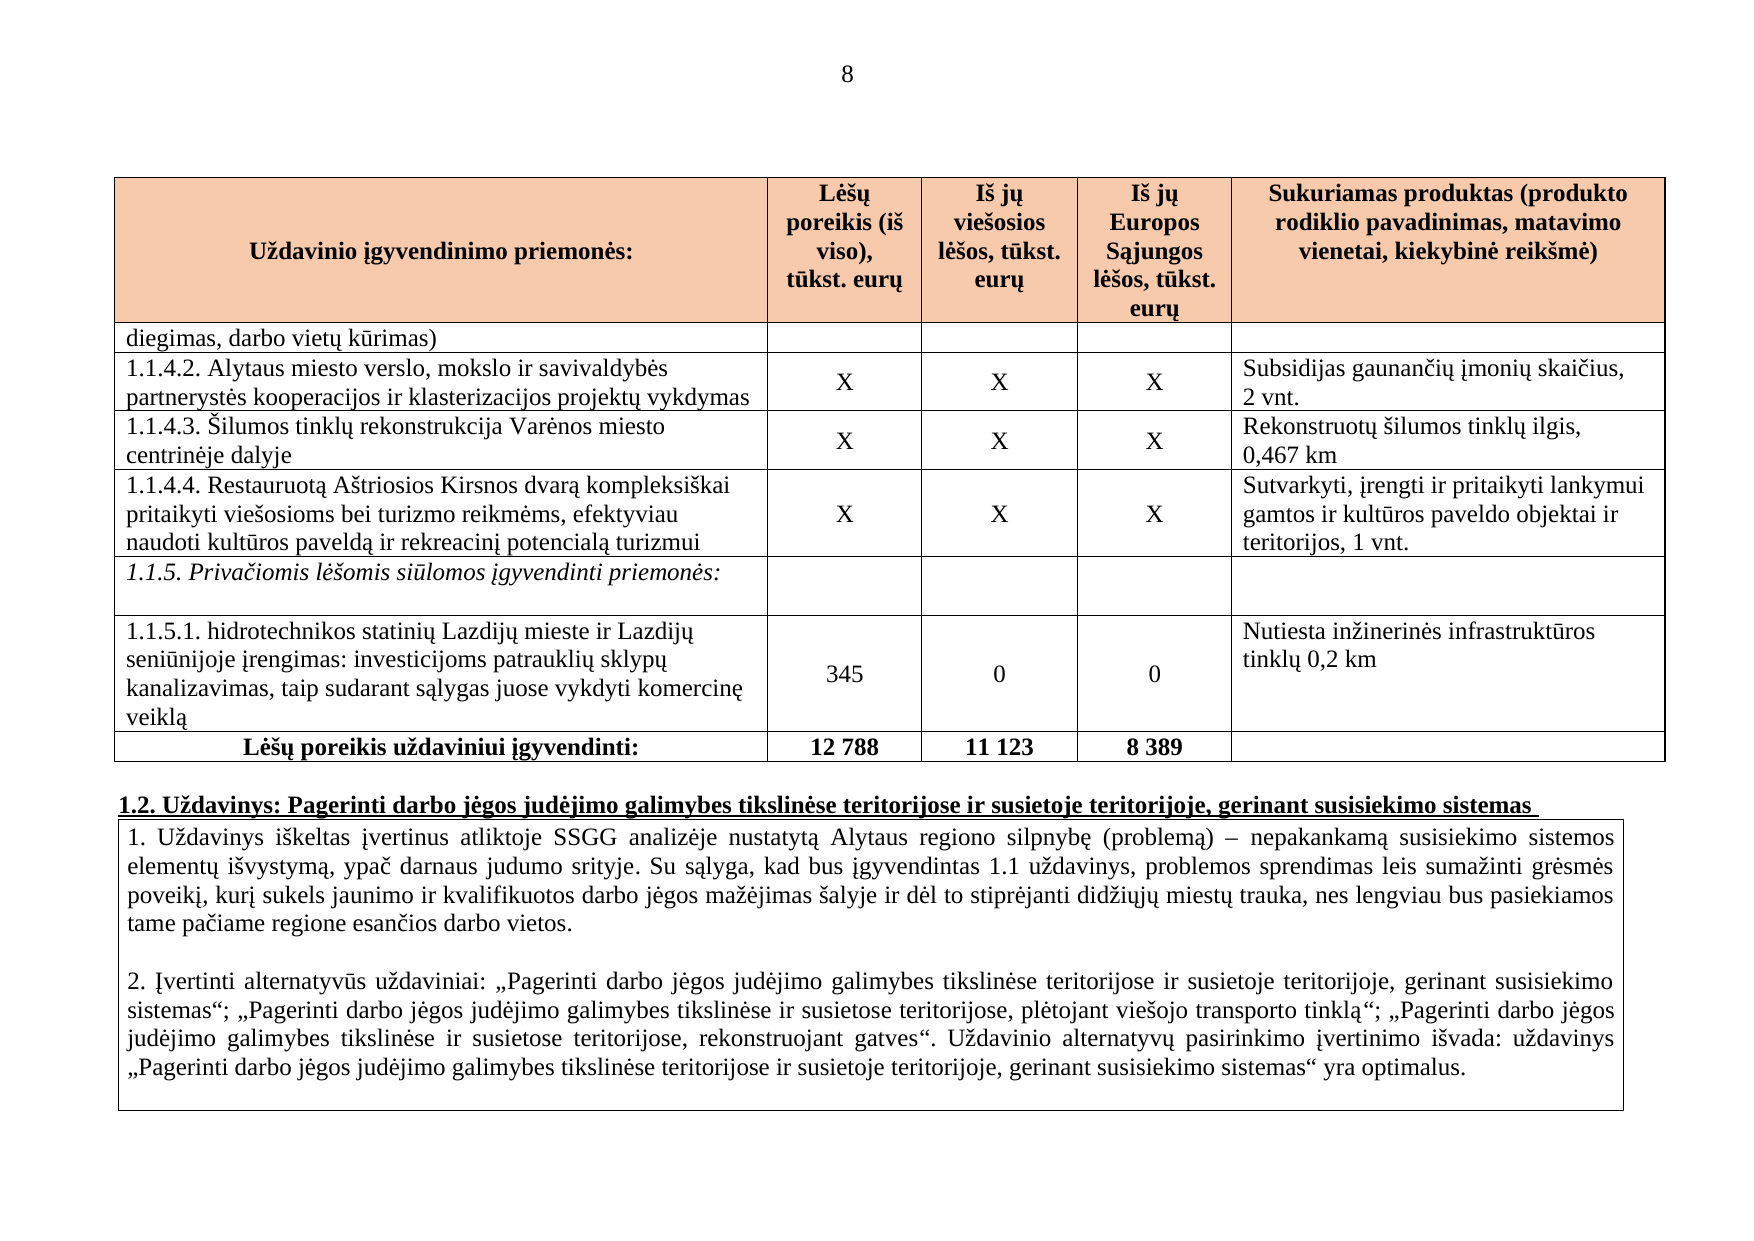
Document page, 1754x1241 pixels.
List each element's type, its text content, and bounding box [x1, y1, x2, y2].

text 1. Uždavinys iškeltas įvertinus atliktoje SSGG analizėje nustatytą Alytaus regiono silpnybę (problemą) – nepakankamą susisiekimo sistemos elementų išvystymą, ypač darnaus judumo srityje. Su sąlyga, kad bus įgyvendintas 1.1 uždavinys, problemos sprendimas leis sumažinti grėsmės poveikį, kurį sukels jaunimo ir kvalifikuotos darbo jėgos mažėjimas šalyje ir dėl to stiprėjanti didžiųjų miestų trauka, nes lengviau bus pasiekiamos tame pačiame regione esančios darbo vietos. [119, 820, 1623, 937]
table_cell X [768, 411, 921, 469]
table_cell 0 [1078, 616, 1231, 731]
table_cell [1232, 323, 1664, 352]
table_cell Nutiesta inžinerinės infrastruktūros tinklų 0,2 km [1232, 616, 1664, 731]
table_cell X [922, 411, 1077, 469]
table_cell diegimas, darbo vietų kūrimas) [115, 323, 767, 352]
table_cell [1232, 732, 1664, 761]
table_cell X [922, 470, 1077, 556]
table_cell 1.1.5. Privačiomis lėšomis siūlomos įgyvendinti priemonės: [115, 557, 767, 615]
table_header Uždavinio įgyvendinimo priemonės: [115, 178, 767, 322]
table_cell X [1078, 353, 1231, 410]
table_cell [1078, 323, 1231, 352]
text 2. Įvertinti alternatyvūs uždaviniai: „Pagerinti darbo jėgos judėjimo galimybes tikslinėse teritorijose ir susietoje teritorijoje, gerinant susisiekimo sistemas“; „Pagerinti darbo jėgos judėjimo galimybes tikslinėse ir susietose teritorijose, plėtojant viešojo transporto tinklą“; „Pagerinti darbo jėgos judėjimo galimybes tikslinėse ir susietose teritorijose, rekonstruojant gatves“. Uždavinio alternatyvų pasirinkimo įvertinimo išvada: uždavinys „Pagerinti darbo jėgos judėjimo galimybes tikslinėse teritorijose ir susietoje teritorijoje, gerinant susisiekimo sistemas“ yra optimalus. [119, 963, 1623, 1081]
table_cell Rekonstruotų šilumos tinklų ilgis, 0,467 km [1232, 411, 1664, 469]
table_cell 8 389 [1078, 732, 1231, 761]
table_cell X [1078, 411, 1231, 469]
table_cell X [1078, 470, 1231, 556]
table_cell X [768, 470, 921, 556]
table_cell 0 [922, 616, 1077, 731]
table_cell [922, 323, 1077, 352]
table_cell Sutvarkyti, įrengti ir pritaikyti lankymui gamtos ir kultūros paveldo objektai ir teritorijos, 1 vnt. [1232, 470, 1664, 556]
table_cell [768, 557, 921, 615]
table_cell X [922, 353, 1077, 410]
table_cell [1078, 557, 1231, 615]
table_cell 1.1.4.2. Alytaus miesto verslo, mokslo ir savivaldybės partnerystės kooperacijos ir klasterizacijos projektų vykdymas [115, 353, 767, 410]
table_cell [1232, 557, 1664, 615]
table_cell 12 788 [768, 732, 921, 761]
table_header Iš jų viešosios lėšos, tūkst. eurų [922, 178, 1077, 322]
table_header Iš jų Europos Sąjungos lėšos, tūkst. eurų [1078, 178, 1231, 322]
table_cell 1.1.4.4. Restauruotą Aštriosios Kirsnos dvarą kompleksiškai pritaikyti viešosioms bei turizmo reikmėms, efektyviau naudoti kultūros paveldą ir rekreacinį potencialą turizmui [115, 470, 767, 556]
text 1.2. Uždavinys: Pagerinti darbo jėgos judėjimo galimybes tikslinėse teritorijose ir susietoje teritorijoje, gerinant susisiekimo sistemas [118, 790, 1577, 819]
table_cell [768, 323, 921, 352]
table_header Lėšų poreikis (iš viso), tūkst. eurų [768, 178, 921, 322]
table_cell 1.1.4.3. Šilumos tinklų rekonstrukcija Varėnos miesto centrinėje dalyje [115, 411, 767, 469]
table_cell X [768, 353, 921, 410]
table_cell Subsidijas gaunančių įmonių skaičius, 2 vnt. [1232, 353, 1664, 410]
table_cell 1.1.5.1. hidrotechnikos statinių Lazdijų mieste ir Lazdijų seniūnijoje įrengimas: investicijoms patrauklių sklypų kanalizavimas, taip sudarant sąlygas juose vykdyti komercinę veiklą [115, 616, 767, 731]
table_cell 11 123 [922, 732, 1077, 761]
table_cell [922, 557, 1077, 615]
table_cell Lėšų poreikis uždaviniui įgyvendinti: [115, 732, 767, 761]
table_cell 345 [768, 616, 921, 731]
table_header Sukuriamas produktas (produkto rodiklio pavadinimas, matavimo vienetai, kiekybinė reikšmė) [1232, 178, 1664, 322]
